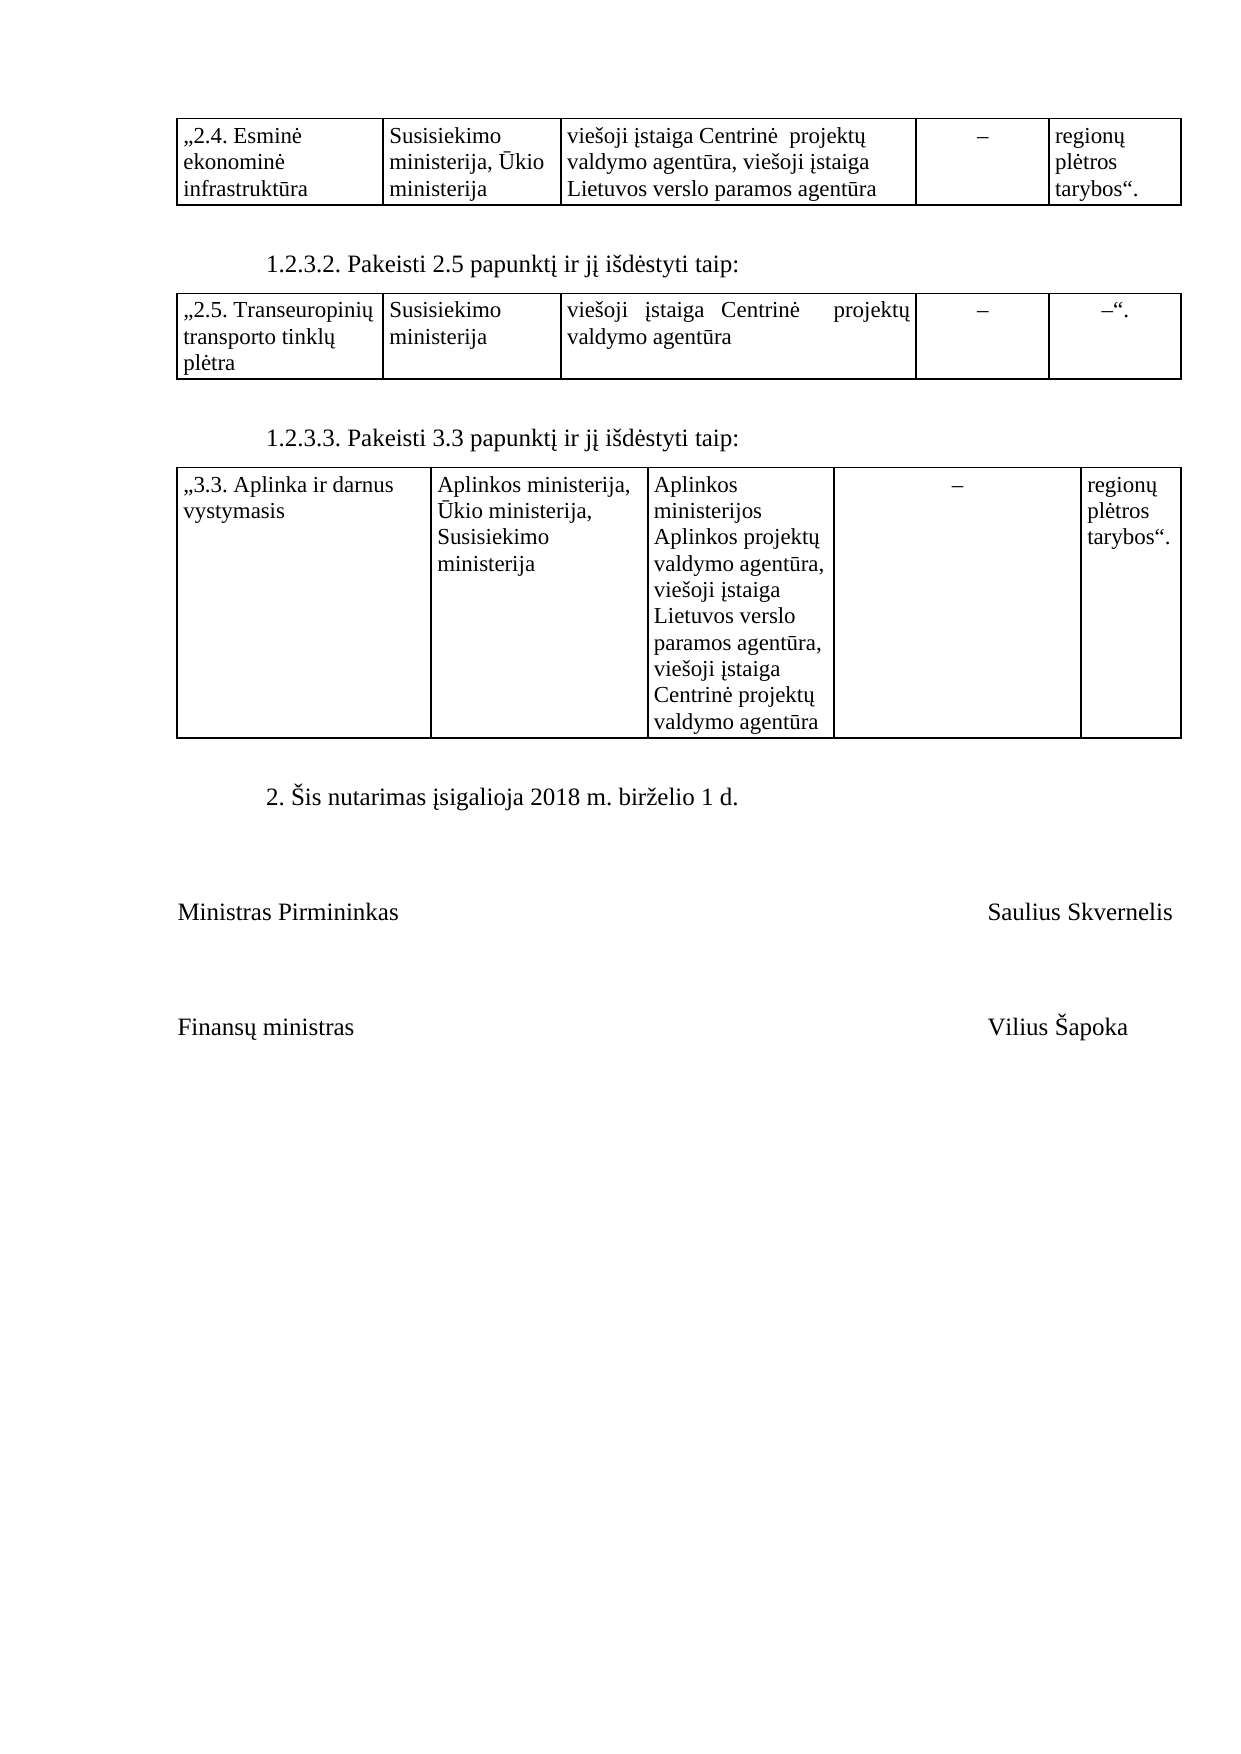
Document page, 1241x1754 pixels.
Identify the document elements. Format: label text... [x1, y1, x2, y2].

table_header Aplinkos ministerija, Ūkio ministerija, Susisiekimo ministerija [432, 468, 647, 737]
table_header „2.4. Esminė ekonominė infrastruktūra [178, 119, 382, 204]
text 2. Šis nutarimas įsigalioja 2018 m. birželio 1 d. [177, 782, 1181, 811]
text Finansų ministras Vilius Šapoka [177, 1012, 1181, 1041]
table_header Susisiekimo ministerija, Ūkio ministerija [384, 119, 560, 204]
table_header viešoji įstaiga Centrinė projektų valdymo agentūra, viešoji įstaiga Lietuvos verslo paramos agentūra [562, 119, 915, 204]
table_header – [835, 468, 1080, 737]
table_header Susisiekimo ministerija [384, 294, 560, 378]
table_header – [917, 294, 1048, 378]
table_header „3.3. Aplinka ir darnus vystymasis [178, 468, 430, 737]
text Ministras Pirmininkas Saulius Skvernelis [177, 897, 1181, 926]
table_header –“. [1050, 294, 1180, 378]
table_header regionų plėtros tarybos“. [1050, 119, 1180, 204]
table_header regionų plėtros tarybos“. [1082, 468, 1180, 737]
text 1.2.3.3. Pakeisti 3.3 papunktį ir jį išdėstyti taip: [177, 423, 1181, 452]
table_header Aplinkos ministerijos Aplinkos projektų valdymo agentūra, viešoji įstaiga Lietuvos verslo paramos agentūra, viešoji įstaiga Centrinė projektų valdymo agentūra [649, 468, 833, 737]
text 1.2.3.2. Pakeisti 2.5 papunktį ir jį išdėstyti taip: [177, 249, 1181, 278]
table_header – [917, 119, 1048, 204]
table_header viešoji įstaiga Centrinė projektų valdymo agentūra [562, 294, 915, 378]
table_header „2.5. Transeuropinių transporto tinklų plėtra [178, 294, 382, 378]
